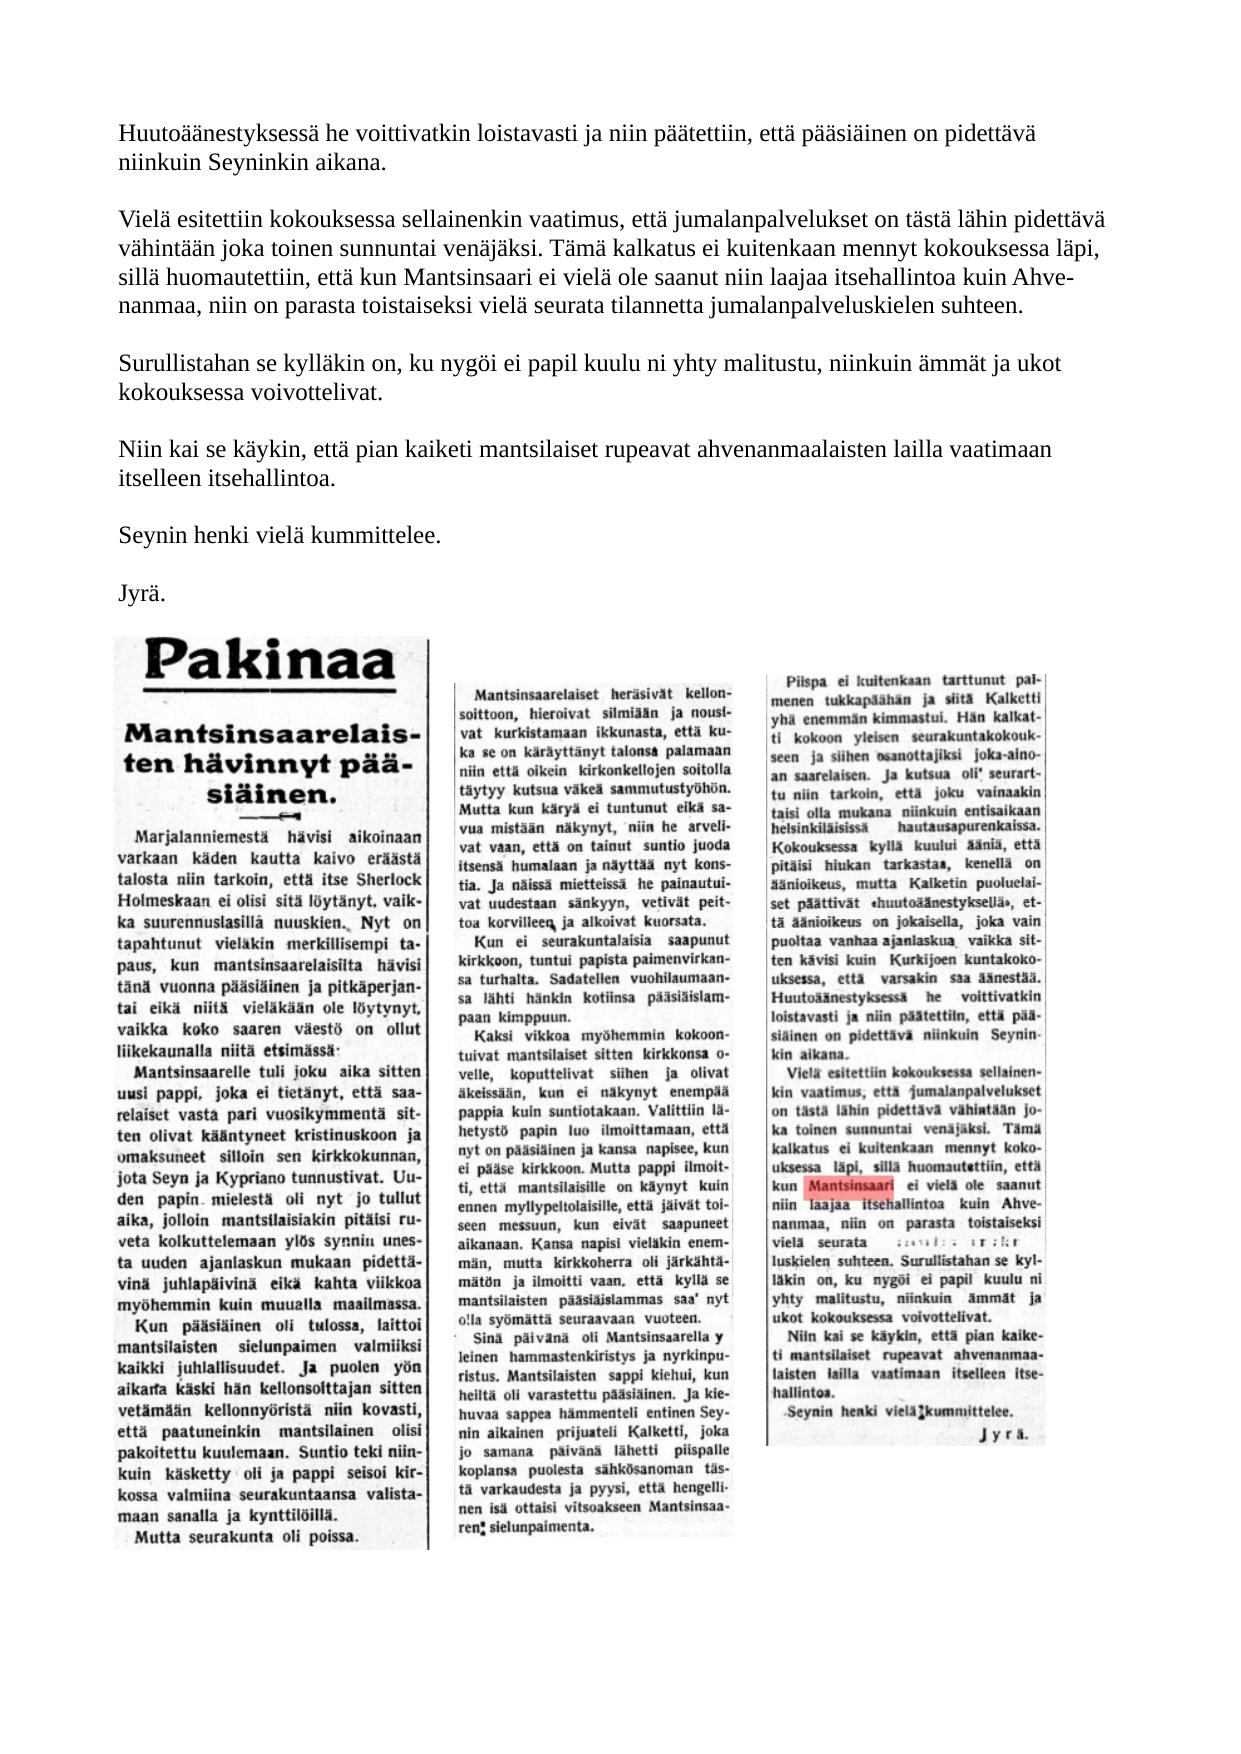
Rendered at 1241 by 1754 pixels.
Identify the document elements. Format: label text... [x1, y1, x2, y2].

picture [454, 683, 734, 1537]
text Vielä esitettiin kokouksessa sellainenkin vaatimus, että jumalanpalvelukset on tästä lähin pidettävä vähintään joka toinen sunnuntai venäjäksi. Tämä kalkatus ei kuitenkaan mennyt kokouksessa läpi, sillä huomautettiin, että kun Mantsinsaari ei vielä ole saanut niin laajaa itsehallintoa kuin Ahve- nanmaa, niin on parasta toistaiseksi vielä seurata tilannetta jumalanpalveluskielen suhteen. [118, 204, 1122, 319]
text Jyrä. [118, 578, 1122, 607]
text Seynin henki vielä kummittelee. [118, 521, 1122, 549]
text Surullistahan se kylläkin on, ku nygöi ei papil kuulu ni yhty malitustu, niinkuin ämmät ja ukot kokouksessa voivottelivat. [118, 348, 1122, 406]
text Huutoäänestyksessä he voittivatkin loistavasti ja niin päätettiin, että pääsiäinen on pidettävä niinkuin Seyninkin aikana. [118, 118, 1122, 176]
picture [766, 674, 1047, 1446]
text Niin kai se käykin, että pian kaiketi mantsilaiset rupeavat ahvenanmaalaisten lailla vaatimaan itselleen itsehallintoa. [118, 434, 1122, 492]
picture [113, 636, 430, 1550]
